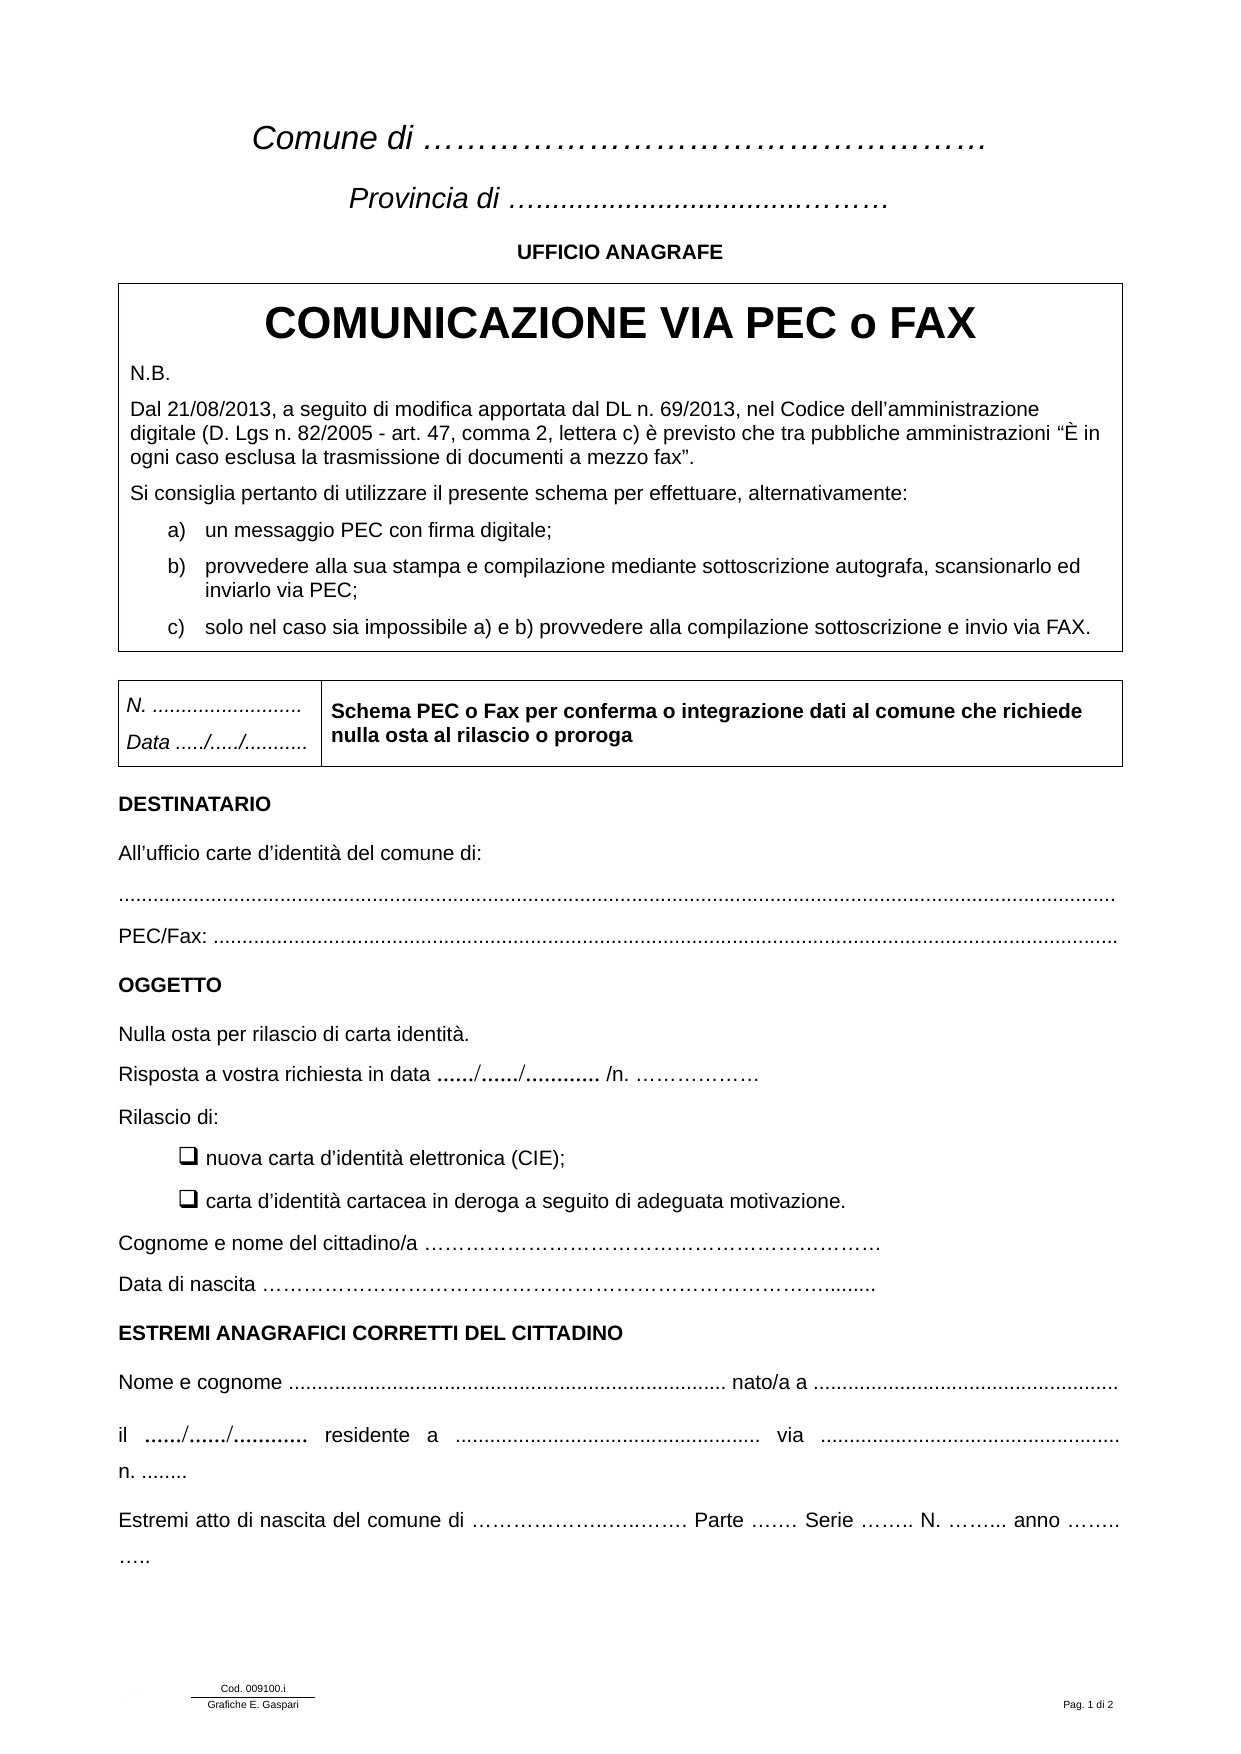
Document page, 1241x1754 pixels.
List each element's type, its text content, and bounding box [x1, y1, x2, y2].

text Estremi atto di nascita del comune di ………………..…..……. Parte ….… Serie …….. N. ……... anno ……..….. [118, 1508, 1122, 1568]
text ............................................................................................................................................................................. [118, 882, 1122, 906]
text OGGETTO [118, 972, 1122, 996]
table_header N. .......................... Data ...../...../........... [119, 681, 321, 766]
text All’ufficio carte d’identità del comune di: [118, 841, 1122, 865]
table_header COMUNICAZIONE VIA PEC o FAX N.B. Dal 21/08/2013, a seguito di modifica apportata dal DL n. 69/2013, nel Codice dell’amministrazione digitale (D. Lgs n. 82/2005 - art. 47, comma 2, lettera c) è previsto che tra pubbliche amministrazioni “È in ogni caso esclusa la trasmissione di documenti a mezzo fax”. Si consiglia pertanto di utilizzare il presente schema per effettuare, alternativamente: un messaggio PEC con firma digitale; provvedere alla sua stampa e compilazione mediante sottoscrizione autografa, scansionarlo ed inviarlo via PEC; solo nel caso sia impossibile a) e b) provvedere alla compilazione sottoscrizione e invio via FAX. [119, 284, 1122, 651]
text Risposta a vostra richiesta in data ....../....../............ /n. ……………… [118, 1058, 1122, 1087]
text Comune di …………………………………………… [118, 118, 1122, 157]
text Nome e cognome ............................................................................ nato/a a ..................................................... [118, 1370, 1122, 1394]
text  carta d’identità cartacea in deroga a seguito di adeguata motivazione. [177, 1188, 1122, 1213]
table_header Schema PEC o Fax per conferma o integrazione dati al comune che richiede nulla osta al rilascio o proroga [322, 681, 1122, 766]
text Cognome e nome del cittadino/a ………………………………………………………… [118, 1231, 1122, 1255]
subtitle UFFICIO ANAGRAFE [118, 240, 1122, 264]
text il ....../....../............ residente a ..................................................... via .................................................... n. ........ [118, 1419, 1122, 1483]
text PEC/Fax: ............................................................................................................................................................. [118, 923, 1122, 947]
text ESTREMI ANAGRAFICI CORRETTI DEL CITTADINO [118, 1321, 1122, 1345]
text Data di nascita ………………………………………………………………………......... [118, 1272, 1122, 1296]
text DESTINATARIO [118, 792, 1122, 816]
text Nulla osta per rilascio di carta identità. [118, 1021, 1122, 1045]
text  nuova carta d’identità elettronica (CIE); [177, 1146, 1122, 1171]
text Provincia di ….................................……… [118, 182, 1122, 215]
text Rilascio di: [118, 1105, 1122, 1129]
